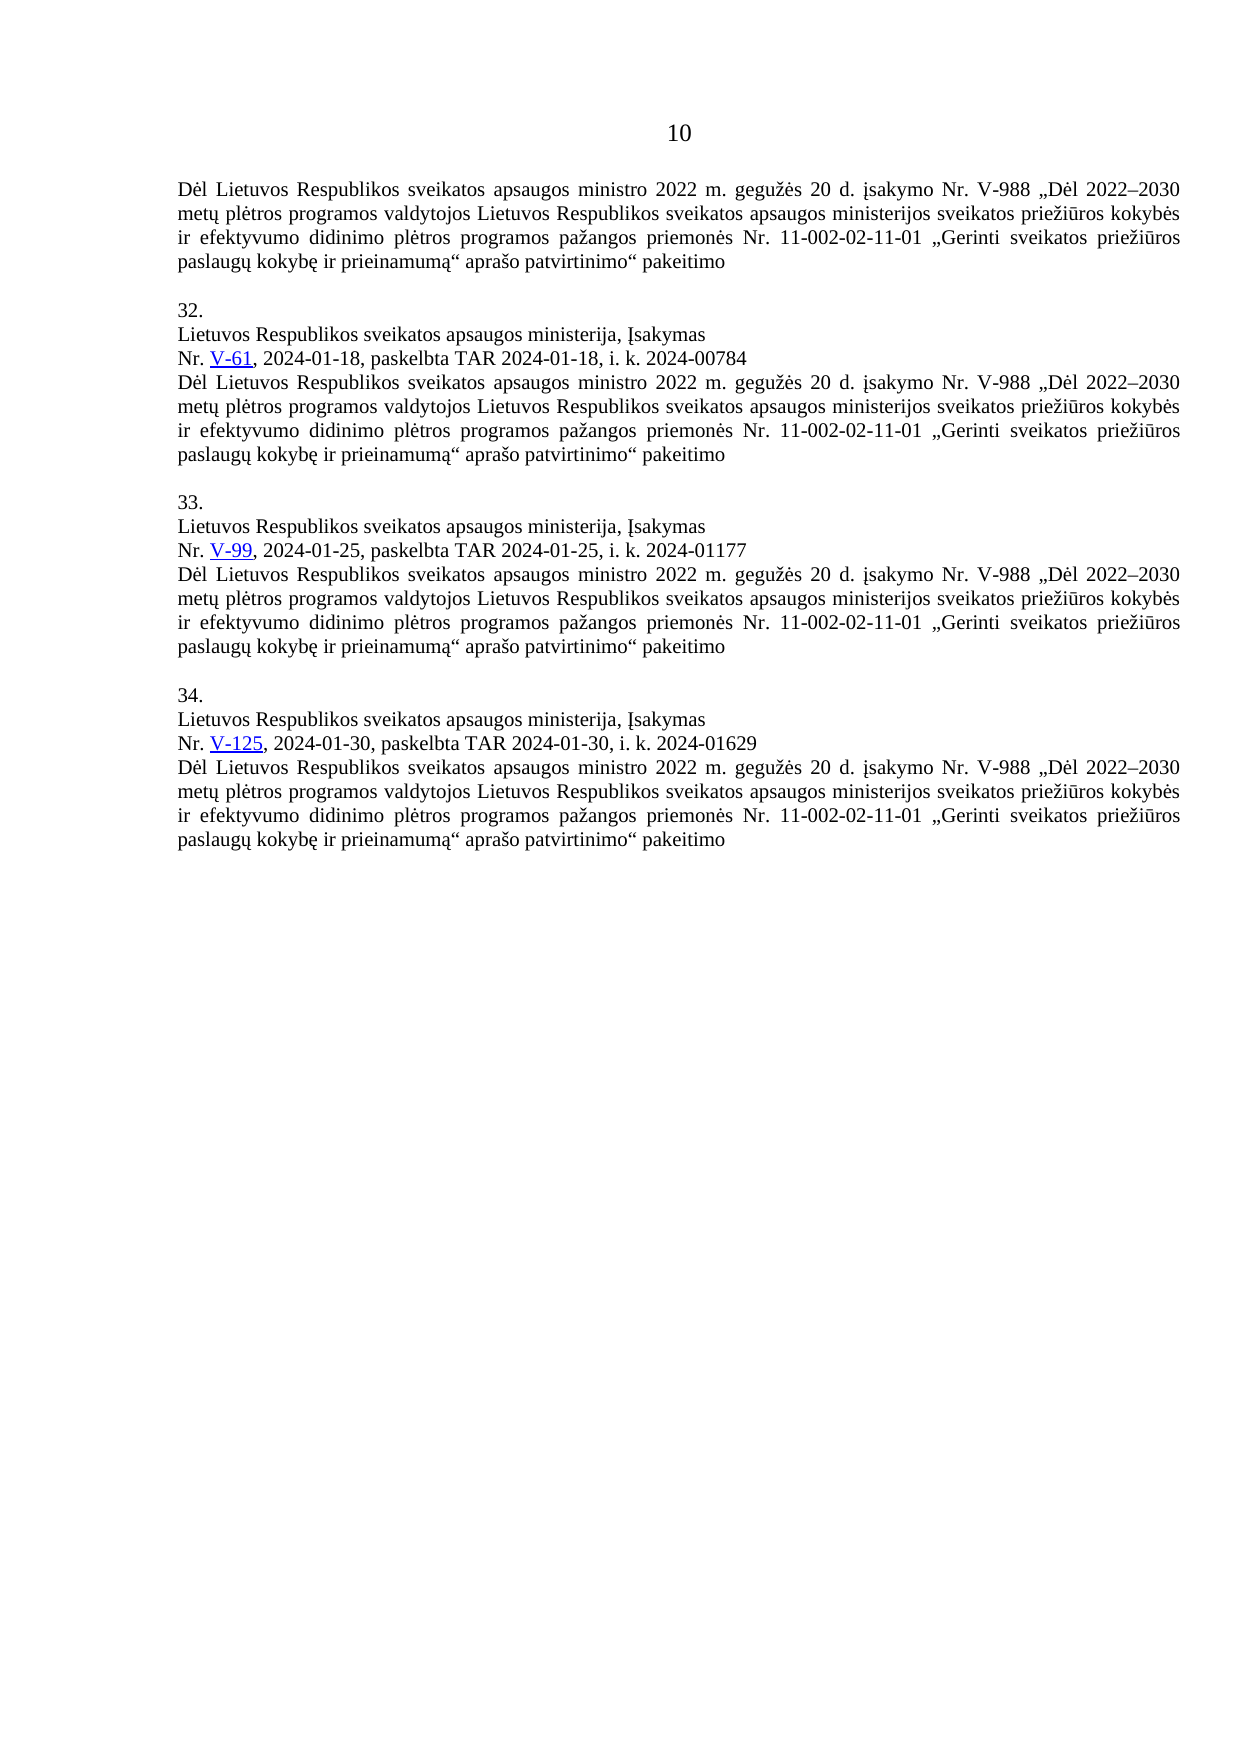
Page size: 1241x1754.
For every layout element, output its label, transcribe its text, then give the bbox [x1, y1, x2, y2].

text Lietuvos Respublikos sveikatos apsaugos ministerija, Įsakymas [177, 514, 1181, 538]
text Nr. V-61, 2024-01-18, paskelbta TAR 2024-01-18, i. k. 2024-00784 [177, 346, 1181, 370]
text Lietuvos Respublikos sveikatos apsaugos ministerija, Įsakymas [177, 322, 1181, 346]
text Dėl Lietuvos Respublikos sveikatos apsaugos ministro 2022 m. gegužės 20 d. įsakymo Nr. V-988 „Dėl 2022–2030 metų plėtros programos valdytojos Lietuvos Respublikos sveikatos apsaugos ministerijos sveikatos priežiūros kokybės ir efektyvumo didinimo plėtros programos pažangos priemonės Nr. 11-002-02-11-01 „Gerinti sveikatos priežiūros paslaugų kokybę ir prieinamumą“ aprašo patvirtinimo“ pakeitimo [177, 370, 1181, 466]
text Nr. V-125, 2024-01-30, paskelbta TAR 2024-01-30, i. k. 2024-01629 [177, 731, 1181, 755]
text 34. [177, 682, 1181, 707]
text Nr. V-99, 2024-01-25, paskelbta TAR 2024-01-25, i. k. 2024-01177 [177, 538, 1181, 562]
text Dėl Lietuvos Respublikos sveikatos apsaugos ministro 2022 m. gegužės 20 d. įsakymo Nr. V-988 „Dėl 2022–2030 metų plėtros programos valdytojos Lietuvos Respublikos sveikatos apsaugos ministerijos sveikatos priežiūros kokybės ir efektyvumo didinimo plėtros programos pažangos priemonės Nr. 11-002-02-11-01 „Gerinti sveikatos priežiūros paslaugų kokybę ir prieinamumą“ aprašo patvirtinimo“ pakeitimo [177, 755, 1181, 851]
text Lietuvos Respublikos sveikatos apsaugos ministerija, Įsakymas [177, 707, 1181, 731]
text 32. [177, 297, 1181, 322]
text Dėl Lietuvos Respublikos sveikatos apsaugos ministro 2022 m. gegužės 20 d. įsakymo Nr. V-988 „Dėl 2022–2030 metų plėtros programos valdytojos Lietuvos Respublikos sveikatos apsaugos ministerijos sveikatos priežiūros kokybės ir efektyvumo didinimo plėtros programos pažangos priemonės Nr. 11-002-02-11-01 „Gerinti sveikatos priežiūros paslaugų kokybę ir prieinamumą“ aprašo patvirtinimo“ pakeitimo [177, 562, 1181, 658]
text Dėl Lietuvos Respublikos sveikatos apsaugos ministro 2022 m. gegužės 20 d. įsakymo Nr. V-988 „Dėl 2022–2030 metų plėtros programos valdytojos Lietuvos Respublikos sveikatos apsaugos ministerijos sveikatos priežiūros kokybės ir efektyvumo didinimo plėtros programos pažangos priemonės Nr. 11-002-02-11-01 „Gerinti sveikatos priežiūros paslaugų kokybę ir prieinamumą“ aprašo patvirtinimo“ pakeitimo [177, 177, 1181, 273]
text 33. [177, 490, 1181, 514]
